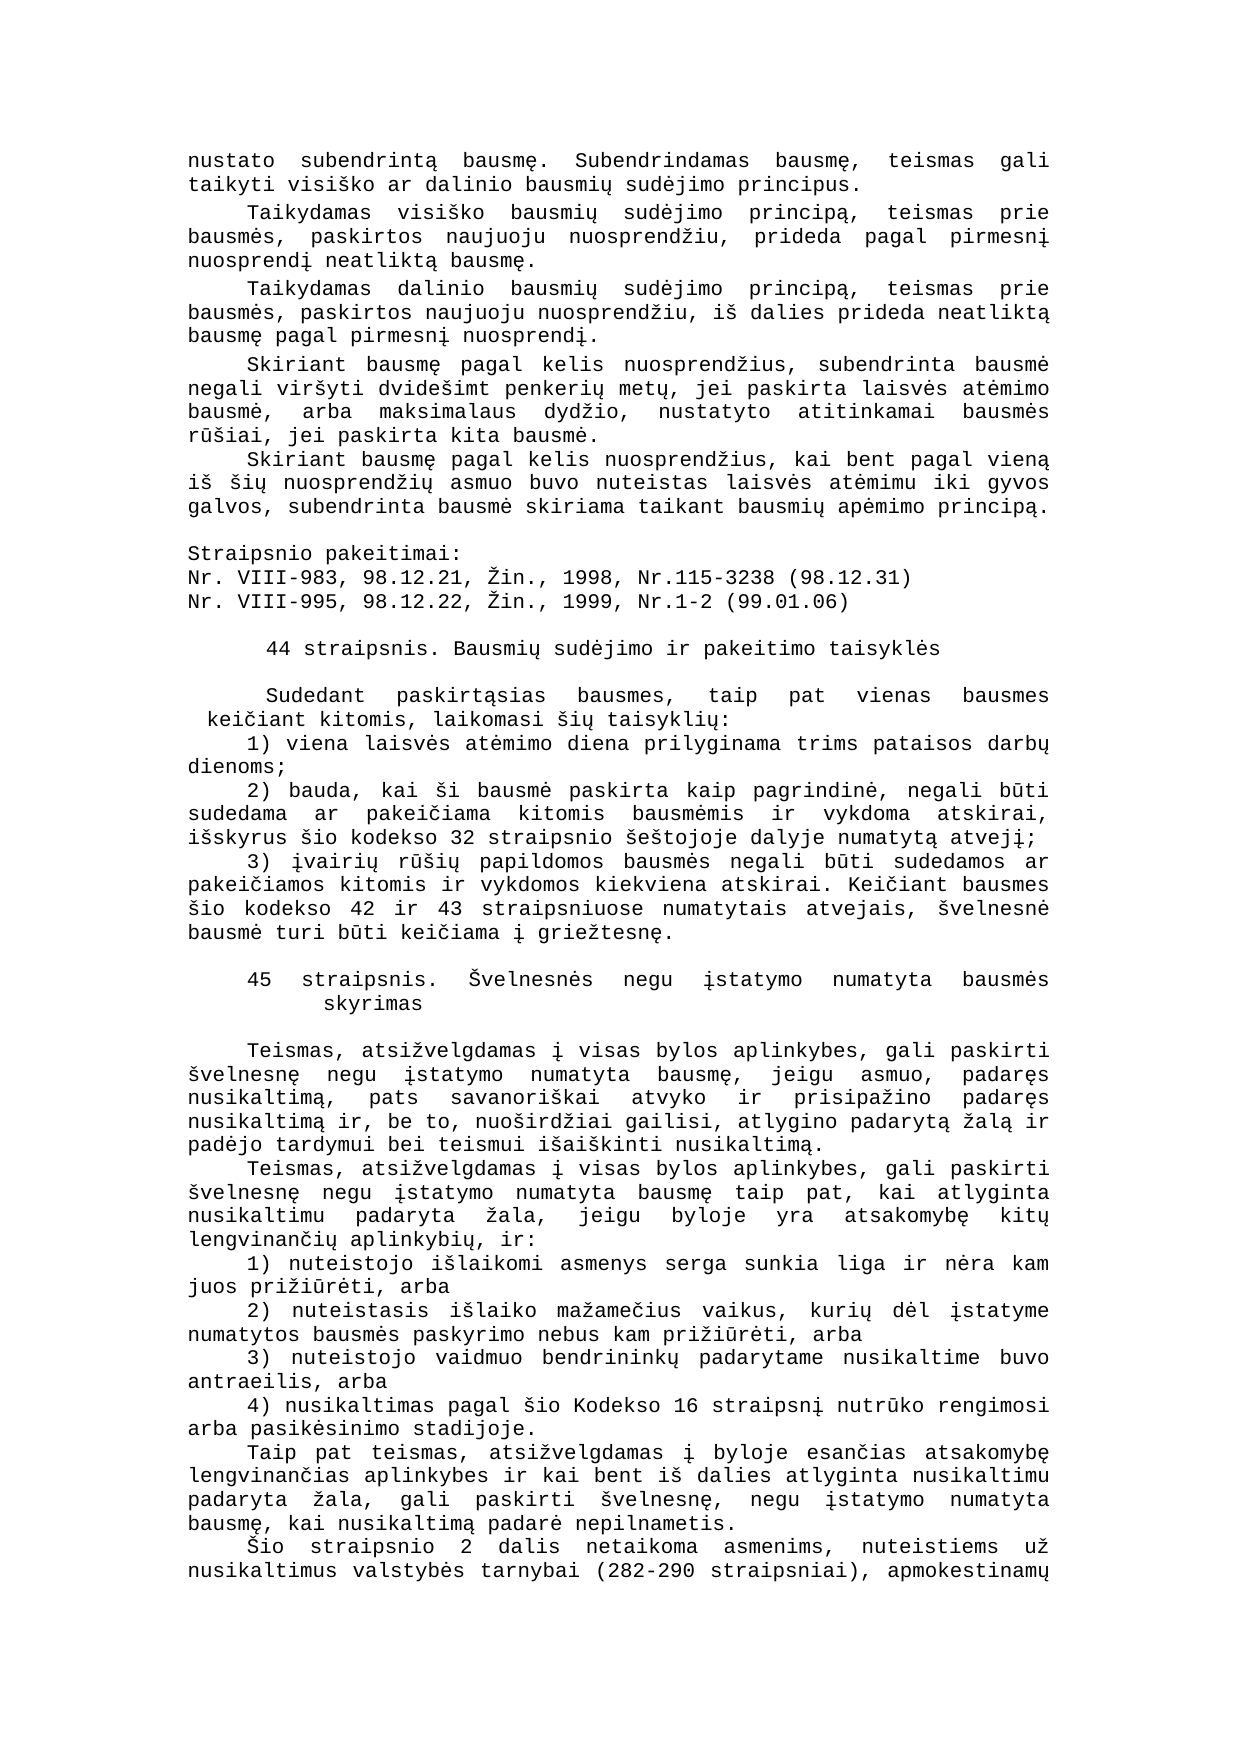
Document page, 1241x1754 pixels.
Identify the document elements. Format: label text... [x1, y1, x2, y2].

text Nr. VIII-983, 98.12.21, Žin., 1998, Nr.115-3238 (98.12.31) [187, 567, 1050, 591]
text Nr. VIII-995, 98.12.22, Žin., 1999, Nr.1-2 (99.01.06) [187, 591, 1050, 614]
text 2) nuteistasis išlaiko mažamečius vaikus, kurių dėl įstatyme numatytos bausmės paskyrimo nebus kam prižiūrėti, arba [187, 1300, 1050, 1347]
text Teismas, atsižvelgdamas į visas bylos aplinkybes, gali paskirti švelnesnę negu įstatymo numatyta bausmę taip pat, kai atlyginta nusikaltimu padaryta žala, jeigu byloje yra atsakomybę kitų lengvinančių aplinkybių, ir: [187, 1158, 1050, 1253]
text 44 straipsnis. Bausmių sudėjimo ir pakeitimo taisyklės [206, 638, 1050, 662]
text Sudedant paskirtąsias bausmes, taip pat vienas bausmes keičiant kitomis, laikomasi šių taisyklių: [206, 685, 1050, 732]
text Taikydamas dalinio bausmių sudėjimo principą, teismas prie bausmės, paskirtos naujuoju nuosprendžiu, iš dalies prideda neatliktą bausmę pagal pirmesnį nuosprendį. [187, 278, 1050, 349]
text Taip pat teismas, atsižvelgdamas į byloje esančias atsakomybę lengvinančias aplinkybes ir kai bent iš dalies atlyginta nusikaltimu padaryta žala, gali paskirti švelnesnę, negu įstatymo numatyta bausmę, kai nusikaltimą padarė nepilnametis. [187, 1442, 1050, 1536]
text Skiriant bausmę pagal kelis nuosprendžius, subendrinta bausmė negali viršyti dvidešimt penkerių metų, jei paskirta laisvės atėmimo bausmė, arba maksimalaus dydžio, nustatyto atitinkamai bausmės rūšiai, jei paskirta kita bausmė. [187, 354, 1050, 449]
text 4) nusikaltimas pagal šio Kodekso 16 straipsnį nutrūko rengimosi arba pasikėsinimo stadijoje. [187, 1394, 1050, 1442]
text 3) nuteistojo vaidmuo bendrininkų padarytame nusikaltime buvo antraeilis, arba [187, 1347, 1050, 1394]
text 2) bauda, kai ši bausmė paskirta kaip pagrindinė, negali būti sudedama ar pakeičiama kitomis bausmėmis ir vykdoma atskirai, išskyrus šio kodekso 32 straipsnio šeštojoje dalyje numatytą atvejį; [187, 780, 1050, 851]
text Teismas, atsižvelgdamas į visas bylos aplinkybes, gali paskirti švelnesnę negu įstatymo numatyta bausmę, jeigu asmuo, padaręs nusikaltimą, pats savanoriškai atvyko ir prisipažino padaręs nusikaltimą ir, be to, nuoširdžiai gailisi, atlygino padarytą žalą ir padėjo tardymui bei teismui išaiškinti nusikaltimą. [187, 1040, 1050, 1158]
text 45 straipsnis. Švelnesnės negu įstatymo numatyta bausmės skyrimas [247, 969, 1050, 1016]
text Taikydamas visiško bausmių sudėjimo principą, teismas prie bausmės, paskirtos naujuoju nuosprendžiu, prideda pagal pirmesnį nuosprendį neatliktą bausmę. [187, 202, 1050, 273]
text Straipsnio pakeitimai: [187, 543, 1050, 567]
text Skiriant bausmę pagal kelis nuosprendžius, kai bent pagal vieną iš šių nuosprendžių asmuo buvo nuteistas laisvės atėmimu iki gyvos galvos, subendrinta bausmė skiriama taikant bausmių apėmimo principą. [187, 449, 1050, 520]
text 1) nuteistojo išlaikomi asmenys serga sunkia liga ir nėra kam juos prižiūrėti, arba [187, 1253, 1050, 1300]
text 3) įvairių rūšių papildomos bausmės negali būti sudedamos ar pakeičiamos kitomis ir vykdomos kiekviena atskirai. Keičiant bausmes šio kodekso 42 ir 43 straipsniuose numatytais atvejais, švelnesnė bausmė turi būti keičiama į griežtesnę. [187, 851, 1050, 945]
text nustato subendrintą bausmę. Subendrindamas bausmę, teismas gali taikyti visiško ar dalinio bausmių sudėjimo principus. [187, 150, 1050, 197]
text 1) viena laisvės atėmimo diena prilyginama trims pataisos darbų dienoms; [187, 732, 1050, 780]
text Šio straipsnio 2 dalis netaikoma asmenims, nuteistiems už nusikaltimus valstybės tarnybai (282-290 straipsniai), apmokestinamų [187, 1536, 1050, 1584]
